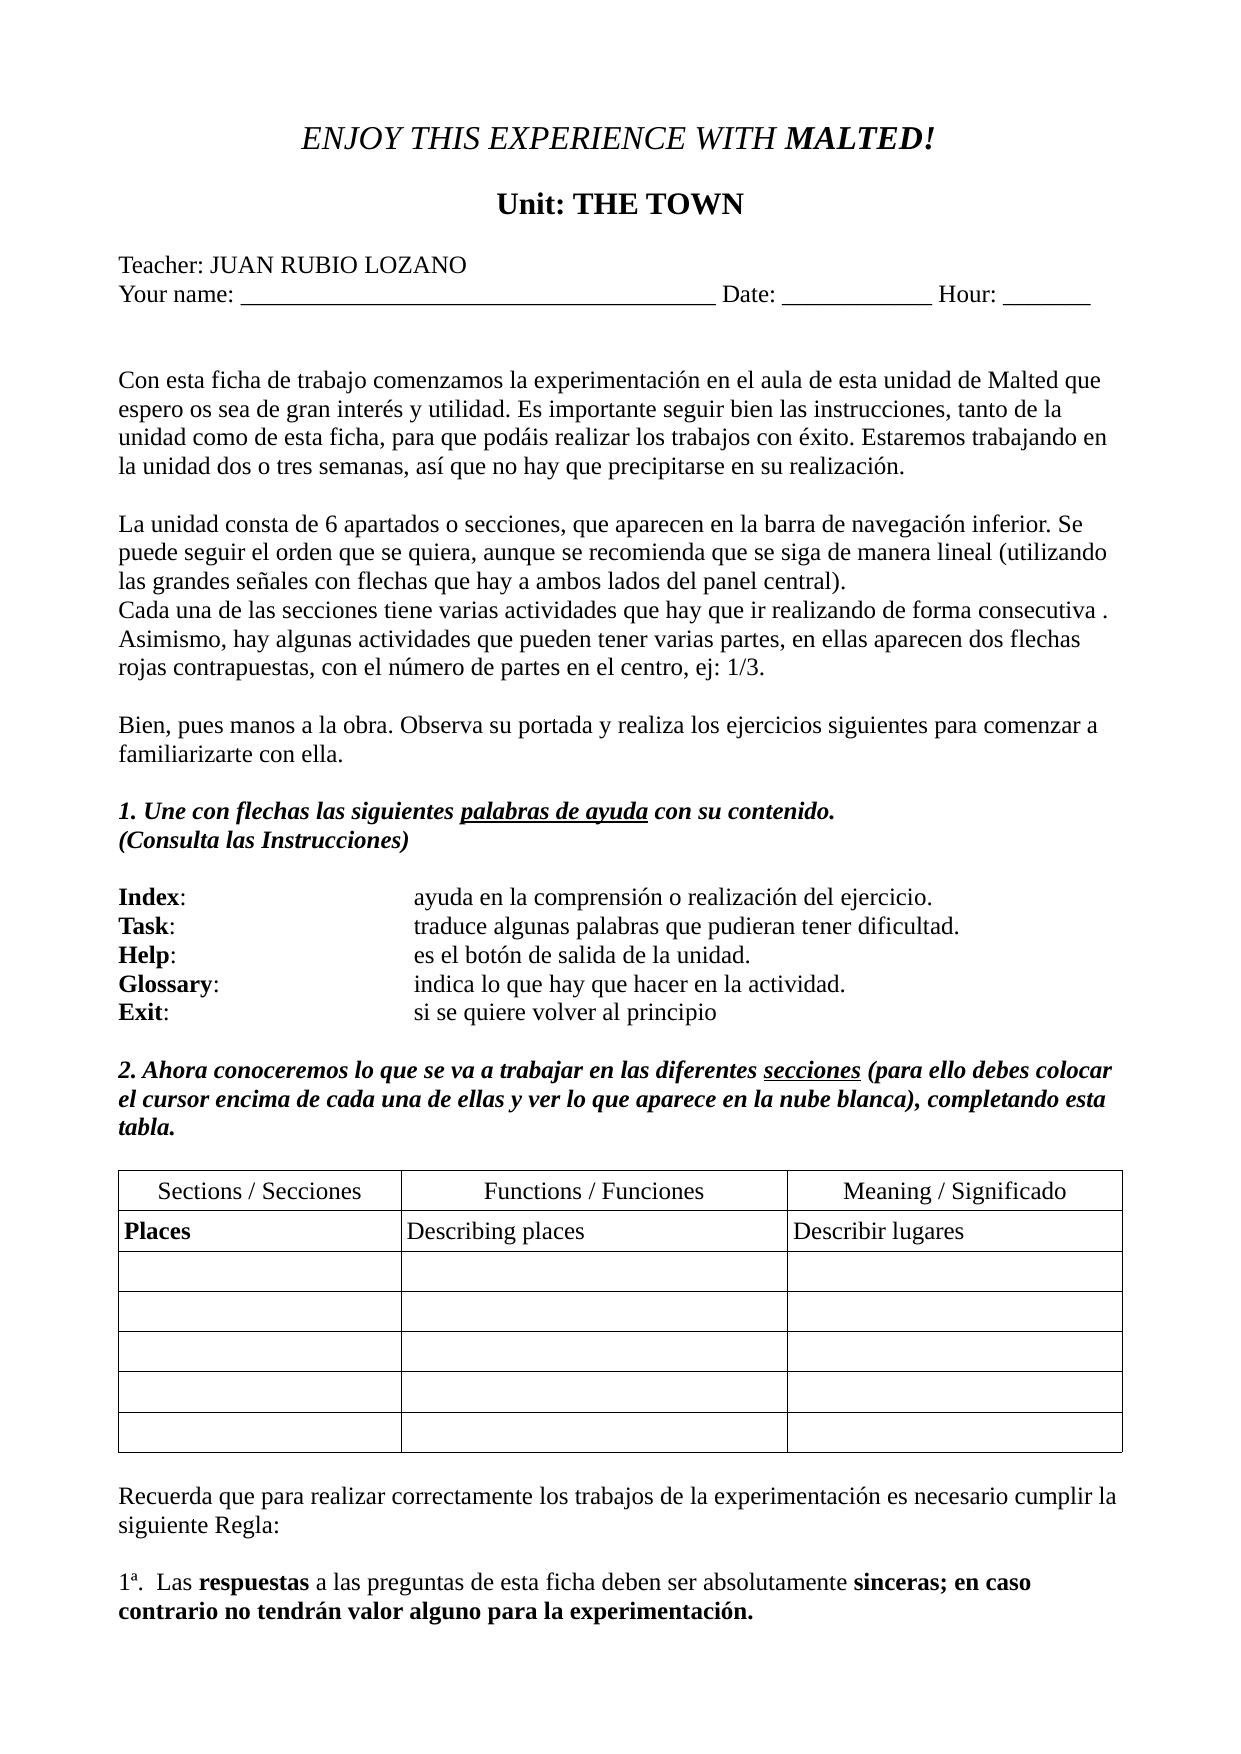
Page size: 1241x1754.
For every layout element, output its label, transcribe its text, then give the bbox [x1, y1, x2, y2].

table_cell [119, 1252, 401, 1291]
table_cell [788, 1252, 1122, 1291]
text Cada una de las secciones tiene varias actividades que hay que ir realizando de forma consecutiva . Asimismo, hay algunas actividades que pueden tener varias partes, en ellas aparecen dos flechas rojas contrapuestas, con el número de partes en el centro, ej: 1/3. [118, 595, 1122, 681]
table_cell [788, 1332, 1122, 1371]
text 1ª. Las respuestas a las preguntas de esta ficha deben ser absolutamente sinceras; en caso contrario no tendrán valor alguno para la experimentación. [118, 1567, 1122, 1625]
text Help: es el botón de salida de la unidad. [118, 940, 1122, 969]
table_cell [402, 1252, 787, 1291]
text (Consulta las Instrucciones) [118, 825, 1122, 854]
table_cell [119, 1292, 401, 1331]
table_cell Places [119, 1211, 401, 1251]
text ENJOY THIS EXPERIENCE WITH MALTED! [118, 118, 1122, 156]
text Task: traduce algunas palabras que pudieran tener dificultad. [118, 911, 1122, 940]
table_cell [402, 1413, 787, 1452]
text Recuerda que para realizar correctamente los trabajos de la experimentación es necesario cumplir la siguiente Regla: [118, 1481, 1122, 1538]
table_cell Describir lugares [788, 1211, 1122, 1251]
table_cell [119, 1413, 401, 1452]
text Glossary: indica lo que hay que hacer en la actividad. [118, 969, 1122, 997]
table_header Meaning / Significado [788, 1171, 1122, 1210]
table_header Sections / Secciones [119, 1171, 401, 1210]
table_cell [402, 1332, 787, 1371]
text Exit: si se quiere volver al principio [118, 997, 1122, 1026]
table_cell [788, 1372, 1122, 1412]
table_cell [402, 1292, 787, 1331]
text 1. Une con flechas las siguientes palabras de ayuda con su contenido. [118, 796, 1122, 825]
text Unit: THE TOWN [118, 185, 1122, 221]
table_cell [119, 1372, 401, 1412]
text La unidad consta de 6 apartados o secciones, que aparecen en la barra de navegación inferior. Se puede seguir el orden que se quiera, aunque se recomienda que se siga de manera lineal (utilizando las grandes señales con flechas que hay a ambos lados del panel central). [118, 509, 1122, 595]
text Con esta ficha de trabajo comenzamos la experimentación en el aula de esta unidad de Malted que espero os sea de gran interés y utilidad. Es importante seguir bien las instrucciones, tanto de la unidad como de esta ficha, para que podáis realizar los trabajos con éxito. Estaremos trabajando en la unidad dos o tres semanas, así que no hay que precipitarse en su realización. [118, 365, 1122, 480]
table_cell [788, 1413, 1122, 1452]
table_cell [402, 1372, 787, 1412]
text Index: ayuda en la comprensión o realización del ejercicio. [118, 882, 1122, 911]
text Your name: ______________________________________ Date: ____________ Hour: _______ [118, 279, 1122, 307]
text Bien, pues manos a la obra. Observa su portada y realiza los ejercicios siguientes para comenzar a familiarizarte con ella. [118, 710, 1122, 767]
table_cell [788, 1292, 1122, 1331]
text Teacher: JUAN RUBIO LOZANO [118, 250, 1122, 279]
table_header Functions / Funciones [402, 1171, 787, 1210]
table_cell Describing places [402, 1211, 787, 1251]
table_cell [119, 1332, 401, 1371]
text 2. Ahora conoceremos lo que se va a trabajar en las diferentes secciones (para ello debes colocar el cursor encima de cada una de ellas y ver lo que aparece en la nube blanca), completando esta tabla. [118, 1055, 1122, 1141]
